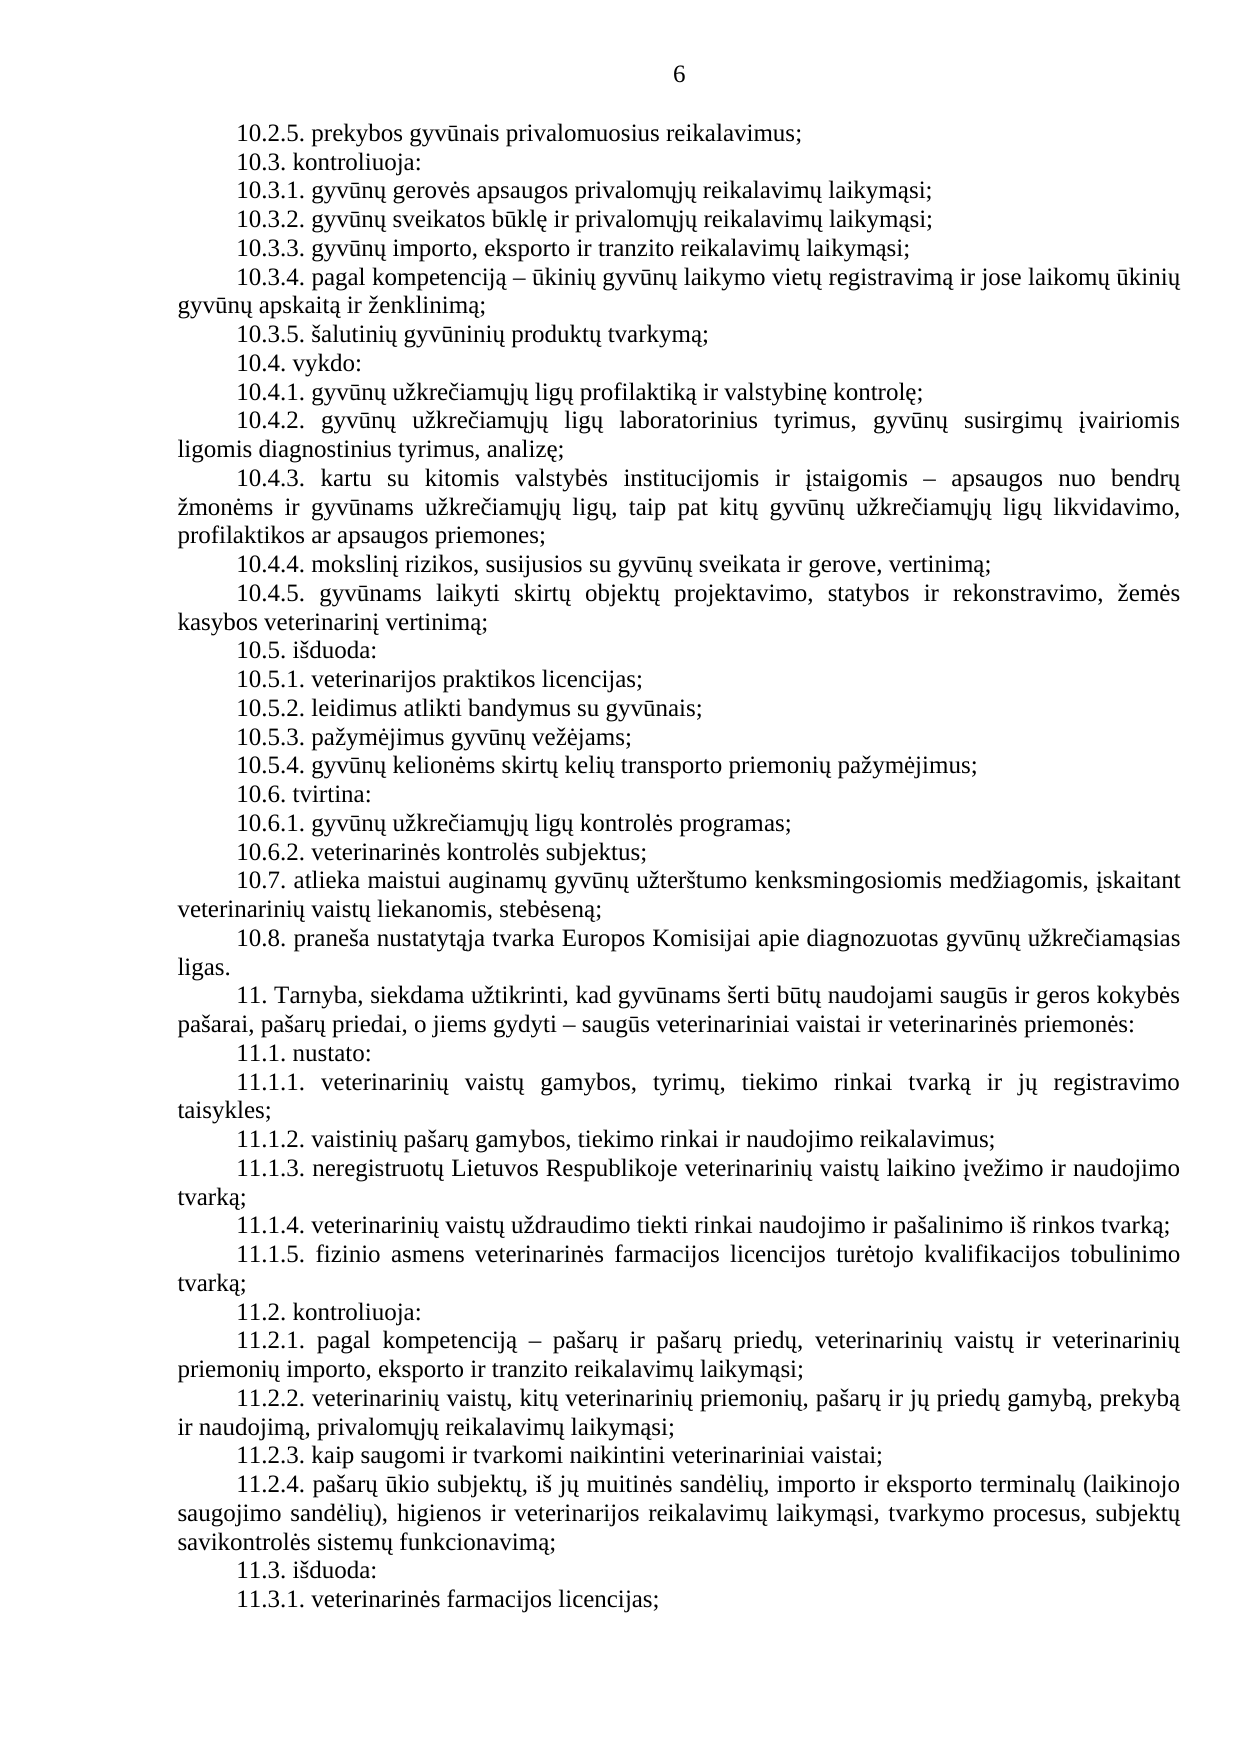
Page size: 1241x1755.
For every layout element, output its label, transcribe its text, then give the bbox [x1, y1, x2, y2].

text 10.5.3. pažymėjimus gyvūnų vežėjams; [177, 722, 1181, 751]
text 10.3.4. pagal kompetenciją – ūkinių gyvūnų laikymo vietų registravimą ir jose laikomų ūkinių gyvūnų apskaitą ir ženklinimą; [177, 262, 1181, 319]
text 10.2.5. prekybos gyvūnais privalomuosius reikalavimus; [177, 118, 1181, 147]
text 10.4.4. mokslinį rizikos, susijusios su gyvūnų sveikata ir gerove, vertinimą; [177, 549, 1181, 578]
text 11.1. nustato: [177, 1038, 1181, 1067]
text 11.1.3. neregistruotų Lietuvos Respublikoje veterinarinių vaistų laikino įvežimo ir naudojimo tvarką; [177, 1153, 1181, 1211]
text 11.1.4. veterinarinių vaistų uždraudimo tiekti rinkai naudojimo ir pašalinimo iš rinkos tvarką; [177, 1211, 1181, 1239]
text 10.4.1. gyvūnų užkrečiamųjų ligų profilaktiką ir valstybinę kontrolę; [177, 377, 1181, 406]
text 10.4.3. kartu su kitomis valstybės institucijomis ir įstaigomis – apsaugos nuo bendrų žmonėms ir gyvūnams užkrečiamųjų ligų, taip pat kitų gyvūnų užkrečiamųjų ligų likvidavimo, profilaktikos ar apsaugos priemones; [177, 463, 1181, 549]
text 10.7. atlieka maistui auginamų gyvūnų užterštumo kenksmingosiomis medžiagomis, įskaitant veterinarinių vaistų liekanomis, stebėseną; [177, 866, 1181, 923]
text 10.4.5. gyvūnams laikyti skirtų objektų projektavimo, statybos ir rekonstravimo, žemės kasybos veterinarinį vertinimą; [177, 578, 1181, 636]
text 11.1.2. vaistinių pašarų gamybos, tiekimo rinkai ir naudojimo reikalavimus; [177, 1124, 1181, 1153]
text 10.3.3. gyvūnų importo, eksporto ir tranzito reikalavimų laikymąsi; [177, 233, 1181, 262]
text 10.4.2. gyvūnų užkrečiamųjų ligų laboratorinius tyrimus, gyvūnų susirgimų įvairiomis ligomis diagnostinius tyrimus, analizę; [177, 406, 1181, 463]
text 10.5.1. veterinarijos praktikos licencijas; [177, 664, 1181, 693]
text 10.3.2. gyvūnų sveikatos būklę ir privalomųjų reikalavimų laikymąsi; [177, 204, 1181, 233]
text 10.6. tvirtina: [177, 779, 1181, 808]
text 10.3.5. šalutinių gyvūninių produktų tvarkymą; [177, 319, 1181, 348]
text 10.3. kontroliuoja: [177, 147, 1181, 176]
text 11.2.2. veterinarinių vaistų, kitų veterinarinių priemonių, pašarų ir jų priedų gamybą, prekybą ir naudojimą, privalomųjų reikalavimų laikymąsi; [177, 1383, 1181, 1441]
text 10.4. vykdo: [177, 348, 1181, 377]
text 10.6.2. veterinarinės kontrolės subjektus; [177, 837, 1181, 866]
text 11.2.3. kaip saugomi ir tvarkomi naikintini veterinariniai vaistai; [177, 1441, 1181, 1469]
text 11.2.4. pašarų ūkio subjektų, iš jų muitinės sandėlių, importo ir eksporto terminalų (laikinojo saugojimo sandėlių), higienos ir veterinarijos reikalavimų laikymąsi, tvarkymo procesus, subjektų savikontrolės sistemų funkcionavimą; [177, 1469, 1181, 1556]
text 11.3. išduoda: [177, 1556, 1181, 1584]
text 10.5. išduoda: [177, 636, 1181, 664]
text 11.2.1. pagal kompetenciją – pašarų ir pašarų priedų, veterinarinių vaistų ir veterinarinių priemonių importo, eksporto ir tranzito reikalavimų laikymąsi; [177, 1326, 1181, 1383]
text 11. Tarnyba, siekdama užtikrinti, kad gyvūnams šerti būtų naudojami saugūs ir geros kokybės pašarai, pašarų priedai, o jiems gydyti – saugūs veterinariniai vaistai ir veterinarinės priemonės: [177, 981, 1181, 1038]
text 11.3.1. veterinarinės farmacijos licencijas; [177, 1584, 1181, 1613]
text 10.8. praneša nustatytąja tvarka Europos Komisijai apie diagnozuotas gyvūnų užkrečiamąsias ligas. [177, 923, 1181, 981]
text 10.3.1. gyvūnų gerovės apsaugos privalomųjų reikalavimų laikymąsi; [177, 176, 1181, 204]
text 11.1.1. veterinarinių vaistų gamybos, tyrimų, tiekimo rinkai tvarką ir jų registravimo taisykles; [177, 1067, 1181, 1124]
text 11.2. kontroliuoja: [177, 1297, 1181, 1326]
text 11.1.5. fizinio asmens veterinarinės farmacijos licencijos turėtojo kvalifikacijos tobulinimo tvarką; [177, 1239, 1181, 1297]
text 10.5.2. leidimus atlikti bandymus su gyvūnais; [177, 693, 1181, 722]
text 10.5.4. gyvūnų kelionėms skirtų kelių transporto priemonių pažymėjimus; [177, 751, 1181, 779]
text 10.6.1. gyvūnų užkrečiamųjų ligų kontrolės programas; [177, 808, 1181, 837]
